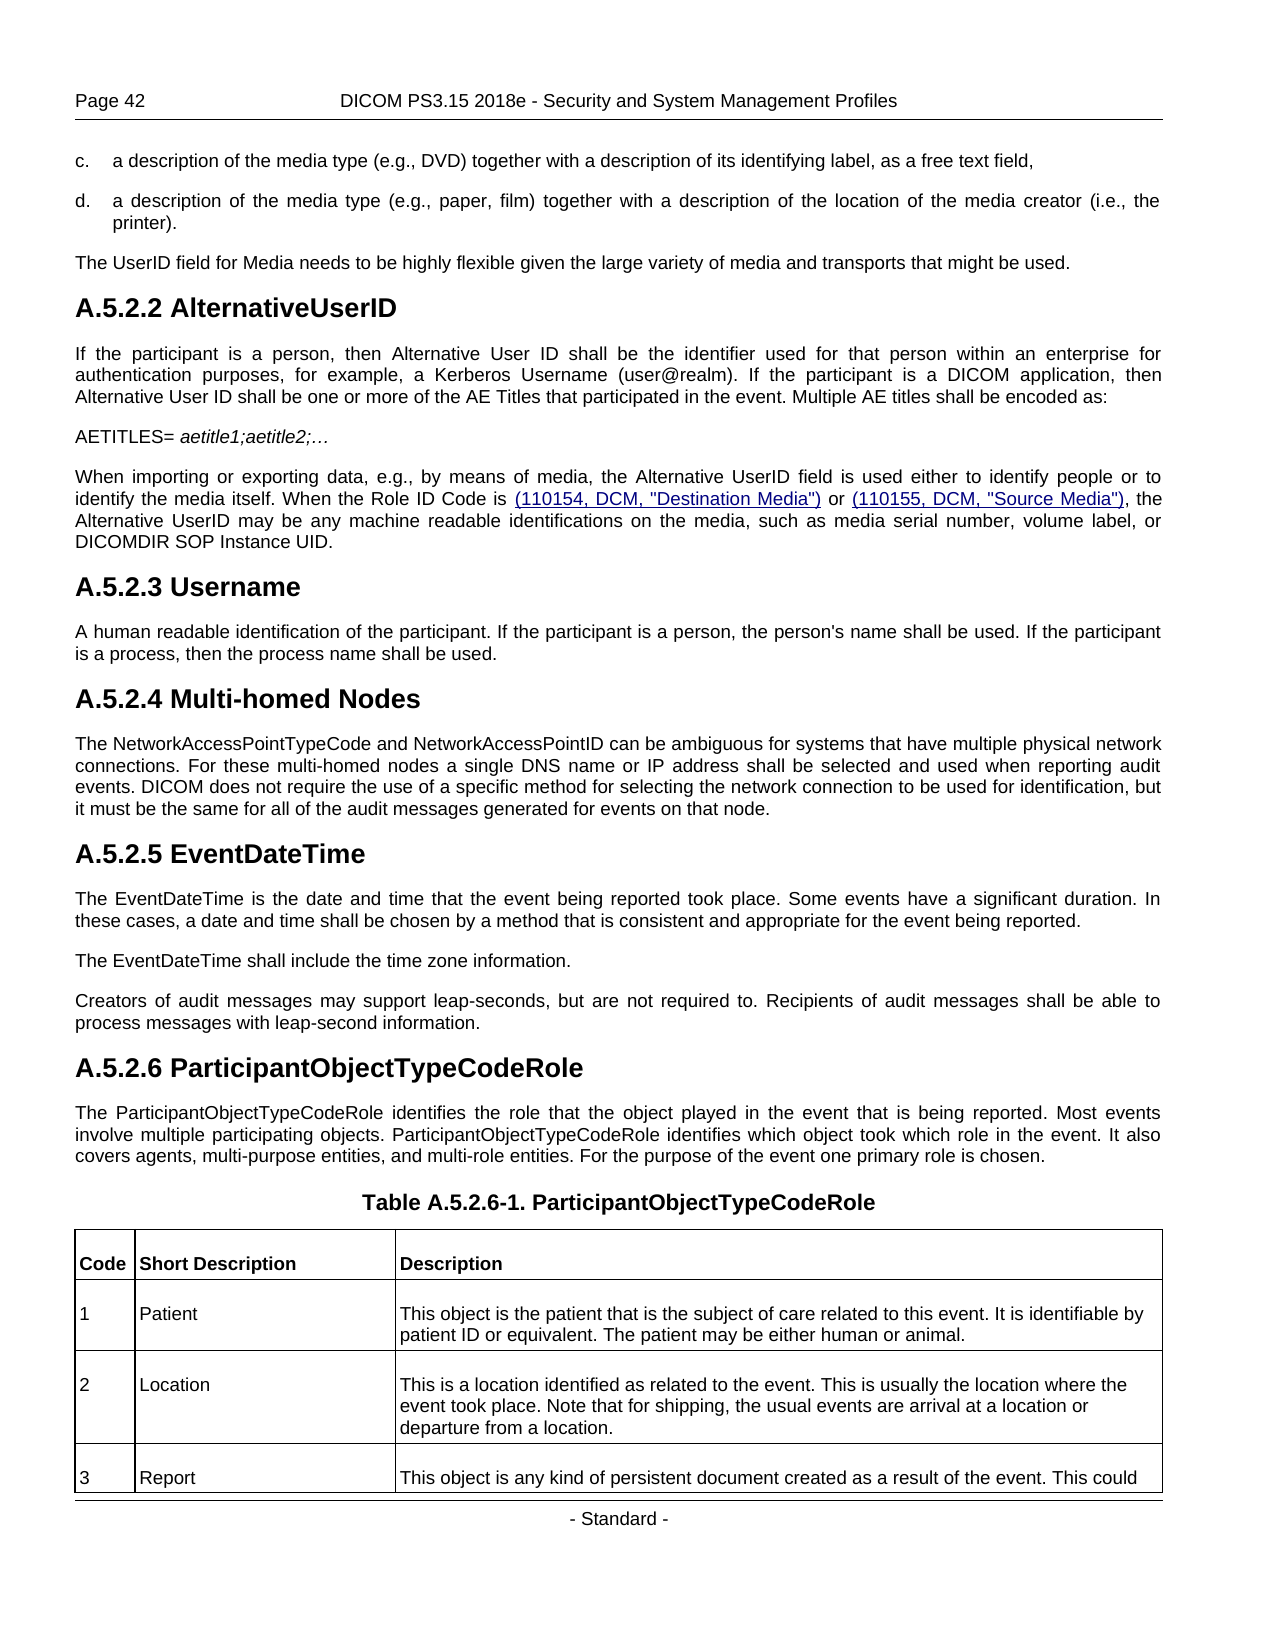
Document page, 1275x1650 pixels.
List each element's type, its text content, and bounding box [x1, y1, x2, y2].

table_header Description [396, 1230, 1162, 1278]
text When importing or exporting data, e.g., by means of media, the Alternative UserID field is used either to identify people or to identify the media itself. When the Role ID Code is (110154, DCM, "Destination Media") or (110155, DCM, "Source Media"), the Alternative UserID may be any machine readable identifications on the media, such as media serial number, volume label, or DICOMDIR SOP Instance UID. [75, 466, 1162, 552]
text AETITLES= aetitle1;aetitle2;… [75, 426, 1162, 447]
text A.5.2.6 ParticipantObjectTypeCodeRole [75, 1052, 1162, 1083]
text The UserID field for Media needs to be highly flexible given the large variety of media and transports that might be used. [75, 252, 1162, 274]
text A human readable identification of the participant. If the participant is a person, the person's name shall be used. If the participant is a process, then the process name shall be used. [75, 621, 1162, 664]
table_header Code [76, 1230, 134, 1278]
text Creators of audit messages may support leap-seconds, but are not required to. Recipients of audit messages shall be able to process messages with leap-second information. [75, 990, 1162, 1033]
table_cell 2 [76, 1351, 134, 1442]
text A.5.2.3 Username [75, 571, 1162, 602]
table_cell Location [136, 1351, 395, 1442]
table_cell Patient [136, 1280, 395, 1350]
text If the participant is a person, then Alternative User ID shall be the identifier used for that person within an enterprise for authentication purposes, for example, a Kerberos Username (user@realm). If the participant is a DICOM application, then Alternative User ID shall be one or more of the AE Titles that participated in the event. Multiple AE titles shall be encoded as: [75, 342, 1162, 407]
table_cell This object is the patient that is the subject of care related to this event. It is identifiable by patient ID or equivalent. The patient may be either human or animal. [396, 1280, 1162, 1350]
text Table A.5.2.6-1. ParticipantObjectTypeCodeRole [75, 1189, 1162, 1215]
text The ParticipantObjectTypeCodeRole identifies the role that the object played in the event that is being reported. Most events involve multiple participating objects. ParticipantObjectTypeCodeRole identifies which object took which role in the event. It also covers agents, multi-purpose entities, and multi-role entities. For the purpose of the event one primary role is chosen. [75, 1102, 1162, 1167]
table_cell This object is any kind of persistent document created as a result of the event. This could [396, 1444, 1162, 1492]
text A.5.2.2 AlternativeUserID [75, 292, 1162, 324]
table_cell Report [136, 1444, 395, 1492]
text The NetworkAccessPointTypeCode and NetworkAccessPointID can be ambiguous for systems that have multiple physical network connections. For these multi-homed nodes a single DNS name or IP address shall be selected and used when reporting audit events. DICOM does not require the use of a specific method for selecting the network connection to be used for identification, but it must be the same for all of the audit messages generated for events on that node. [75, 733, 1162, 819]
list a description of the media type (e.g., DVD) together with a description of its identifying label, as a free text field, [75, 150, 1162, 172]
text A.5.2.5 EventDateTime [75, 838, 1162, 869]
text A.5.2.4 Multi-homed Nodes [75, 683, 1162, 714]
table_cell This is a location identified as related to the event. This is usually the location where the event took place. Note that for shipping, the usual events are arrival at a location or departure from a location. [396, 1351, 1162, 1442]
list a description of the media type (e.g., paper, film) together with a description of the location of the media creator (i.e., the printer). [75, 190, 1162, 233]
table_header Short Description [136, 1230, 395, 1278]
text The EventDateTime shall include the time zone information. [75, 950, 1162, 972]
table_cell 3 [76, 1444, 134, 1492]
table_cell 1 [76, 1280, 134, 1350]
text The EventDateTime is the date and time that the event being reported took place. Some events have a significant duration. In these cases, a date and time shall be chosen by a method that is consistent and appropriate for the event being reported. [75, 888, 1162, 931]
